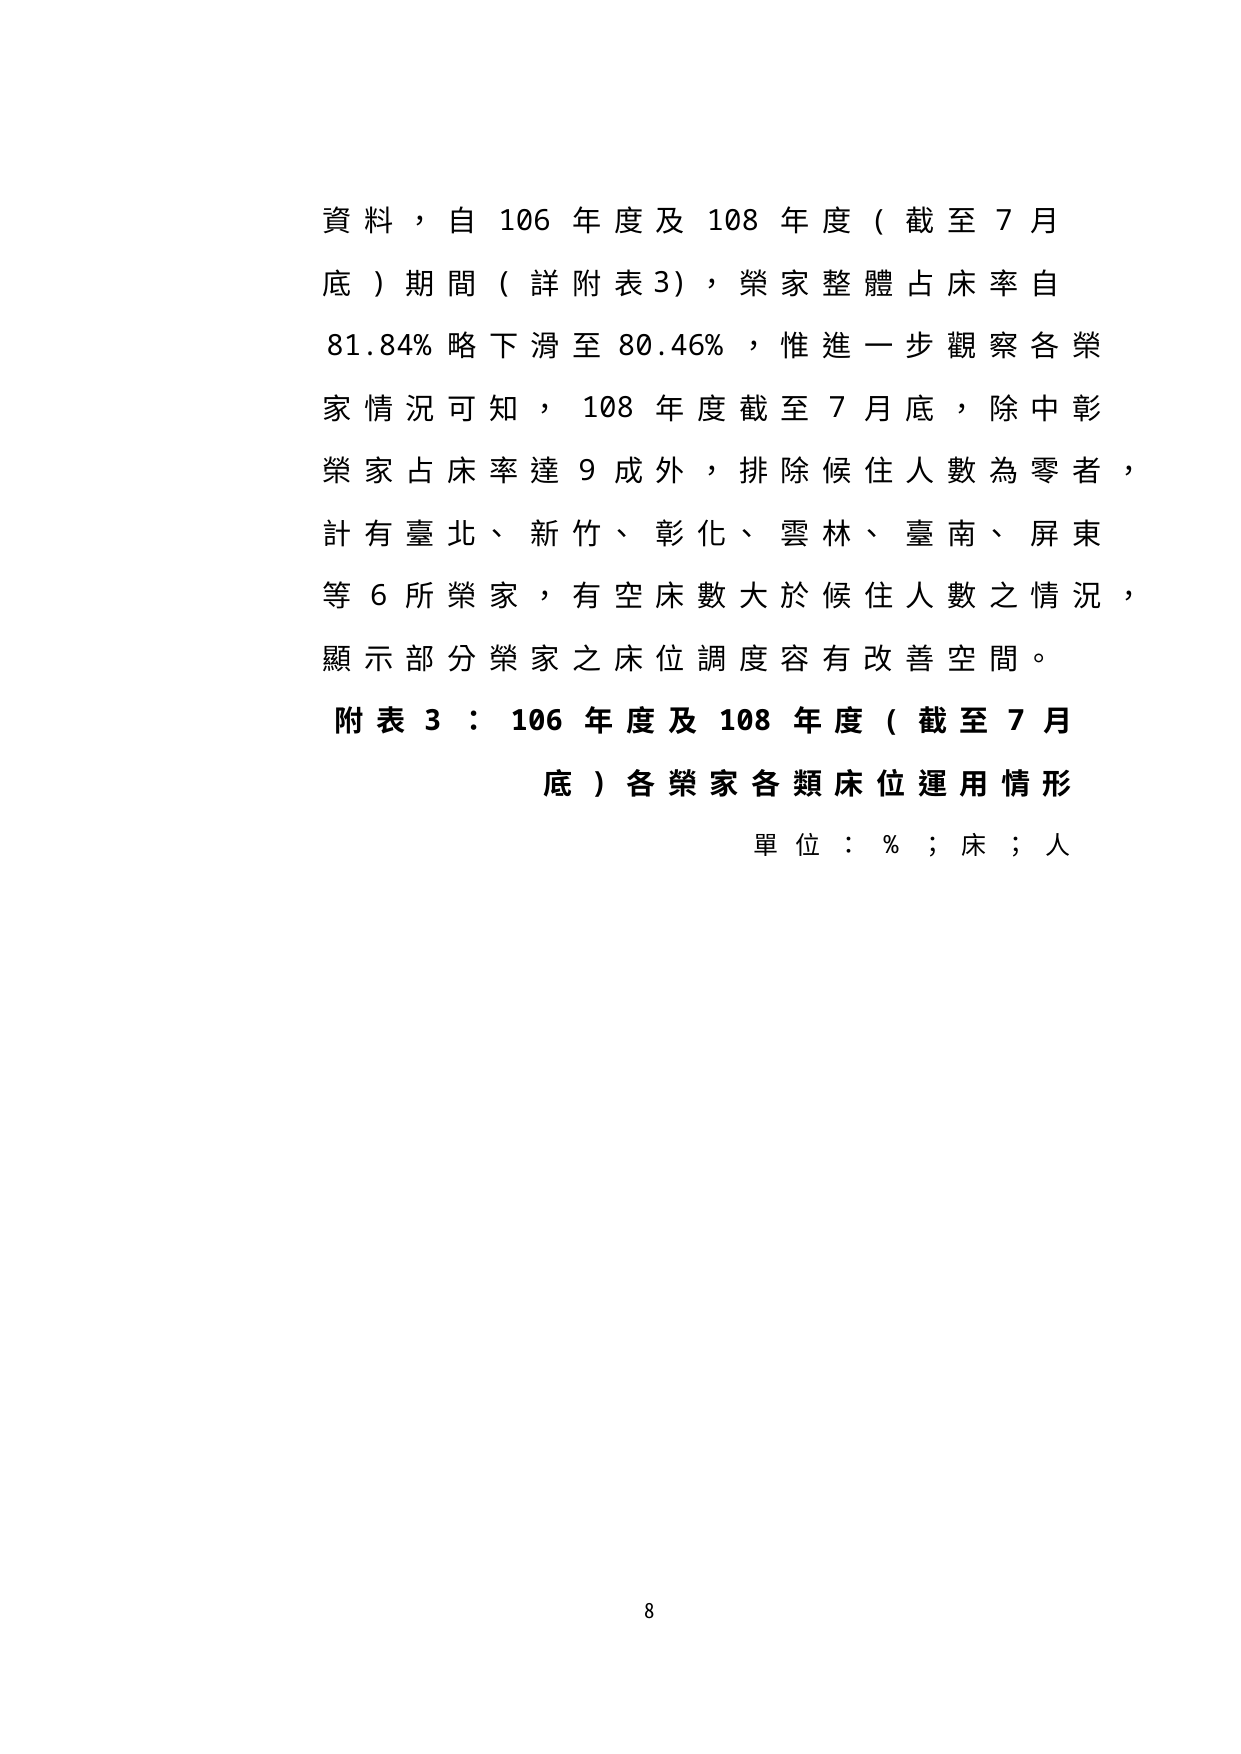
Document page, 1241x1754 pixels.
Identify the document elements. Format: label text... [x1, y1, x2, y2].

text 根據退輔會提供各榮家各類床位運用統計資料，自106年度及108年度(截至7月底)期間(詳附表3)，榮家整體占床率自81.84%略下滑至80.46%，惟進一步觀察各榮家情況可知，108年度截至7月底，除中彰榮家占床率達9成外，排除候住人數為零者，計有臺北、新竹、彰化、雲林、臺南、屏東等6所榮家，有空床數大於候住人數之情況，顯示部分榮家之床位調度容有改善空間。 [287, 177, 1108, 677]
text 附表3：106年度及108年度(截至7月底)各榮家各類床位運用情形 單位：%；床；人 [248, 677, 1078, 865]
